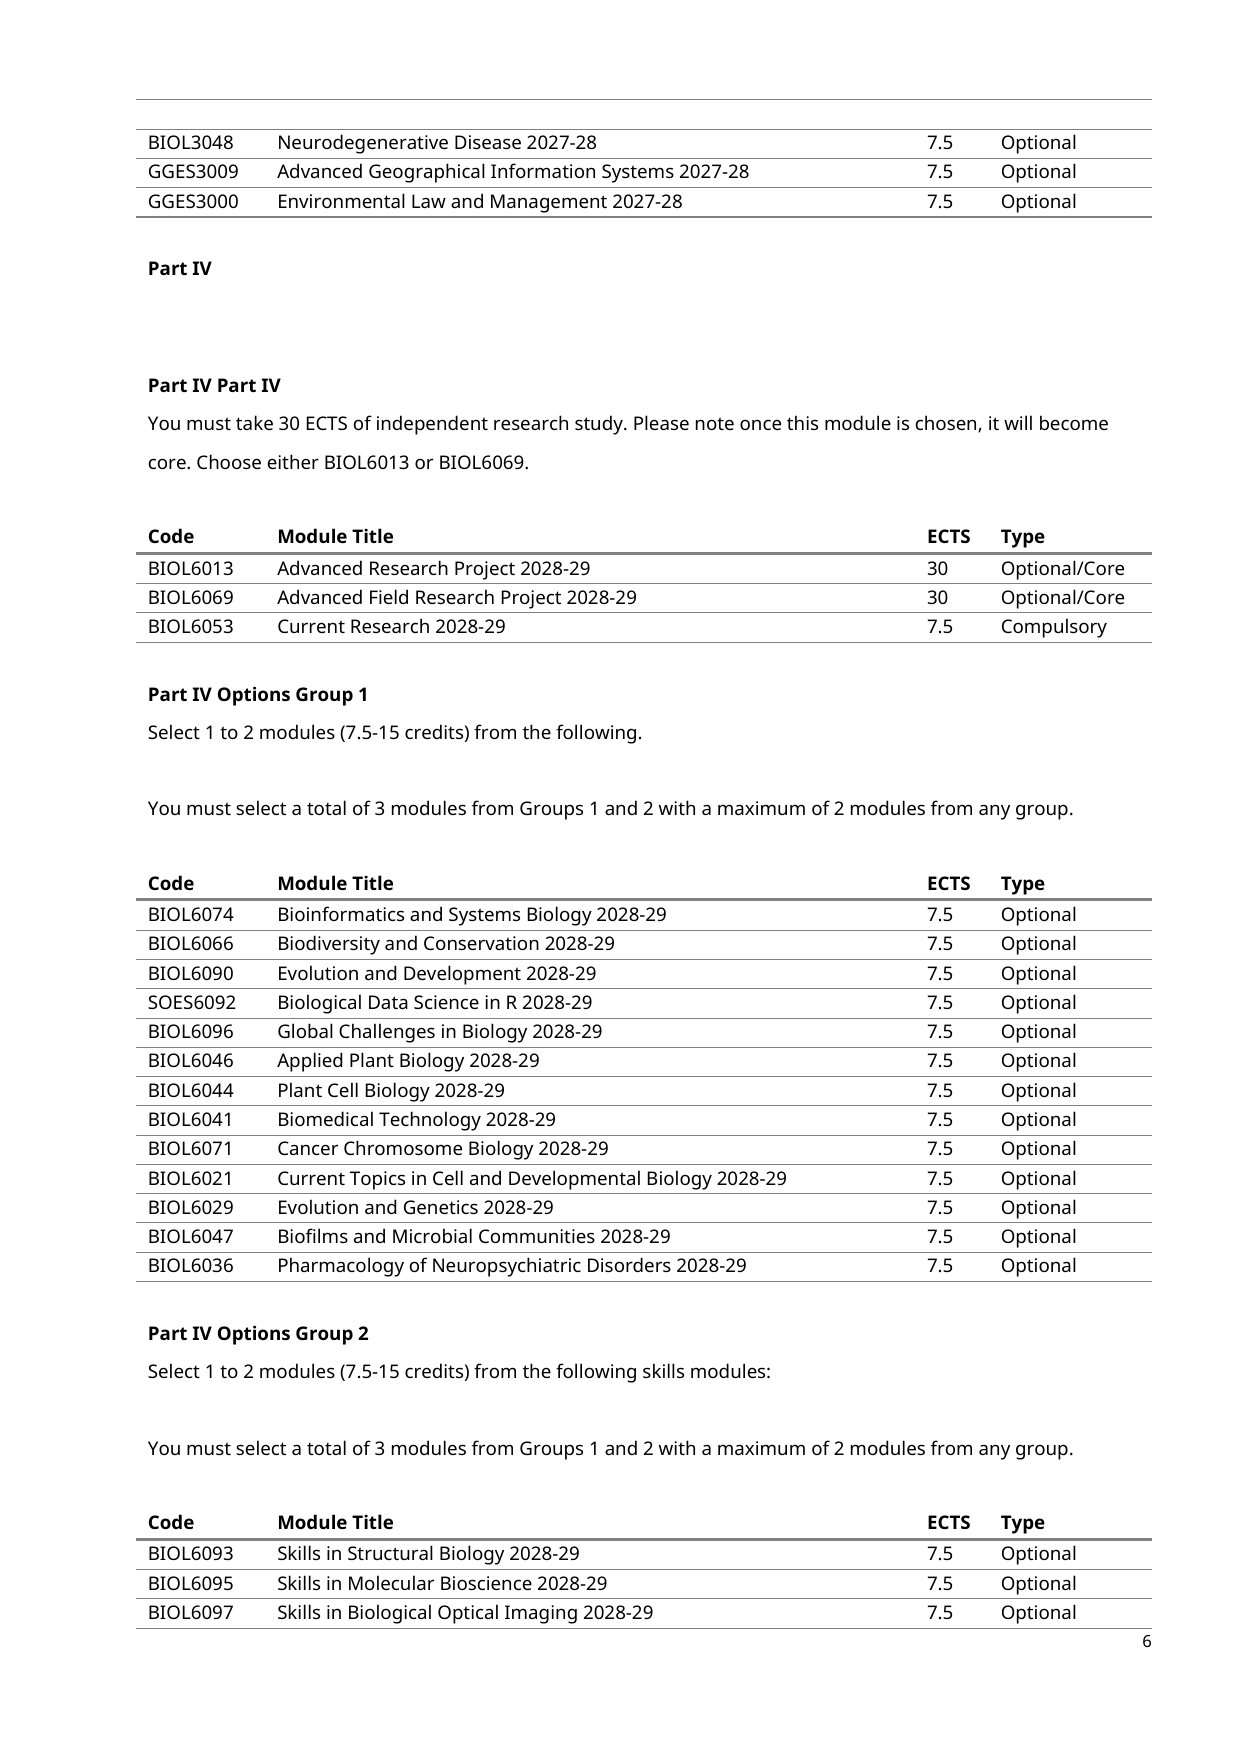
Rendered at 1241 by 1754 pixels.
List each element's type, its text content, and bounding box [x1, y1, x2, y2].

table_cell Skills in Molecular Bioscience 2028-29 [266, 1570, 916, 1598]
table_cell BIOL6013 [136, 555, 266, 583]
table_cell 7.5 [916, 613, 989, 642]
table_cell Evolution and Genetics 2028-29 [266, 1194, 916, 1222]
table_cell BIOL6041 [136, 1106, 266, 1134]
table_cell BIOL6021 [136, 1165, 266, 1193]
table_cell Optional [989, 1165, 1152, 1193]
table_cell Optional [989, 1019, 1152, 1047]
table_cell Type [989, 870, 1152, 898]
table_cell Optional [989, 1541, 1152, 1569]
table_cell BIOL6093 [136, 1541, 266, 1569]
table_cell BIOL6096 [136, 1019, 266, 1047]
table_cell Optional [989, 188, 1152, 216]
table_cell Cancer Chromosome Biology 2028-29 [266, 1136, 916, 1164]
table_cell Code [136, 524, 266, 552]
table_cell Optional [989, 989, 1152, 1017]
table_cell 7.5 [916, 1223, 989, 1252]
table_cell BIOL6036 [136, 1253, 266, 1281]
table_cell BIOL6069 [136, 584, 266, 612]
table_cell Optional/Core [989, 584, 1152, 612]
table_cell Optional [989, 1106, 1152, 1134]
table_cell Optional/Core [989, 555, 1152, 583]
table_cell BIOL6053 [136, 613, 266, 642]
table_cell 7.5 [916, 130, 989, 158]
table_cell BIOL6090 [136, 960, 266, 988]
table_cell BIOL6044 [136, 1077, 266, 1105]
table_cell ECTS [916, 870, 989, 898]
table_cell Code [136, 1509, 266, 1537]
table_cell Bioinformatics and Systems Biology 2028-29 [266, 901, 916, 929]
table_cell Skills in Biological Optical Imaging 2028-29 [266, 1599, 916, 1627]
table_cell Skills in Structural Biology 2028-29 [266, 1541, 916, 1569]
table_cell 7.5 [916, 1599, 989, 1627]
table_cell Type [989, 1509, 1152, 1537]
table_cell Module Title [266, 1509, 916, 1537]
table_cell Pharmacology of Neuropsychiatric Disorders 2028-29 [266, 1253, 916, 1281]
table_cell 7.5 [916, 1165, 989, 1193]
table_cell Biodiversity and Conservation 2028-29 [266, 931, 916, 959]
table_cell Optional [989, 901, 1152, 929]
table_cell Optional [989, 1223, 1152, 1252]
table_cell 7.5 [916, 989, 989, 1017]
table_cell 30 [916, 584, 989, 612]
table_cell [136, 100, 266, 128]
table_cell ECTS [916, 1509, 989, 1537]
table_cell BIOL3048 [136, 130, 266, 158]
table_cell Biofilms and Microbial Communities 2028-29 [266, 1223, 916, 1252]
table_cell ECTS [916, 524, 989, 552]
table_cell Optional [989, 1194, 1152, 1222]
table_cell BIOL6074 [136, 901, 266, 929]
table_cell Current Research 2028-29 [266, 613, 916, 642]
table_cell Code [136, 870, 266, 898]
table_cell Optional [989, 931, 1152, 959]
table_cell Environmental Law and Management 2027-28 [266, 188, 916, 216]
table_cell BIOL6066 [136, 931, 266, 959]
table_cell Part IV Part IV You must take 30 ECTS of independent research study. Please note once this module is chosen, it will become core. Choose either BIOL6013 or BIOL6069. [136, 334, 1152, 523]
table_cell 7.5 [916, 901, 989, 929]
table_cell 7.5 [916, 1194, 989, 1222]
table_cell 7.5 [916, 1106, 989, 1134]
table_cell Optional [989, 1048, 1152, 1076]
table_cell [916, 100, 989, 128]
table_cell Biological Data Science in R 2028-29 [266, 989, 916, 1017]
table_cell Advanced Geographical Information Systems 2027-28 [266, 159, 916, 187]
table_cell Optional [989, 1253, 1152, 1281]
table_cell Part IV Options Group 1 Select 1 to 2 modules (7.5-15 credits) from the following. You must select a total of 3 modules from Groups 1 and 2 with a maximum of 2 modules from any group. [136, 643, 1152, 870]
table_cell Module Title [266, 524, 916, 552]
table_cell SOES6092 [136, 989, 266, 1017]
table_cell BIOL6095 [136, 1570, 266, 1598]
table_cell Optional [989, 960, 1152, 988]
table_cell Part IV [136, 218, 1152, 334]
table_cell 7.5 [916, 1570, 989, 1598]
table_cell Optional [989, 130, 1152, 158]
table_cell 7.5 [916, 1253, 989, 1281]
table_cell Advanced Field Research Project 2028-29 [266, 584, 916, 612]
table_cell 30 [916, 555, 989, 583]
table_cell Plant Cell Biology 2028-29 [266, 1077, 916, 1105]
table_cell Optional [989, 1599, 1152, 1627]
table_cell Optional [989, 1570, 1152, 1598]
table_cell Module Title [266, 870, 916, 898]
table_cell BIOL6029 [136, 1194, 266, 1222]
table_cell 7.5 [916, 1136, 989, 1164]
table_cell GGES3000 [136, 188, 266, 216]
table_cell 7.5 [916, 960, 989, 988]
table_cell 7.5 [916, 1541, 989, 1569]
table_cell 7.5 [916, 188, 989, 216]
table_cell Applied Plant Biology 2028-29 [266, 1048, 916, 1076]
table_cell Global Challenges in Biology 2028-29 [266, 1019, 916, 1047]
table_cell Current Topics in Cell and Developmental Biology 2028-29 [266, 1165, 916, 1193]
table_cell Optional [989, 1136, 1152, 1164]
table_cell Advanced Research Project 2028-29 [266, 555, 916, 583]
table_cell [989, 100, 1152, 128]
table_cell Type [989, 524, 1152, 552]
table_cell Optional [989, 159, 1152, 187]
table_cell 7.5 [916, 931, 989, 959]
table_cell 7.5 [916, 1048, 989, 1076]
table_cell Biomedical Technology 2028-29 [266, 1106, 916, 1134]
table_cell BIOL6047 [136, 1223, 266, 1252]
table_cell 7.5 [916, 1077, 989, 1105]
table_cell BIOL6071 [136, 1136, 266, 1164]
table_cell Part IV Options Group 2 Select 1 to 2 modules (7.5-15 credits) from the following skills modules: You must select a total of 3 modules from Groups 1 and 2 with a maximum of 2 modules from any group. [136, 1282, 1152, 1509]
table_cell BIOL6097 [136, 1599, 266, 1627]
table_cell GGES3009 [136, 159, 266, 187]
table_cell Compulsory [989, 613, 1152, 642]
table_cell Evolution and Development 2028-29 [266, 960, 916, 988]
table_cell 7.5 [916, 159, 989, 187]
table_cell Neurodegenerative Disease 2027-28 [266, 130, 916, 158]
table_cell BIOL6046 [136, 1048, 266, 1076]
table_cell 7.5 [916, 1019, 989, 1047]
table_cell [266, 100, 916, 128]
table_cell Optional [989, 1077, 1152, 1105]
